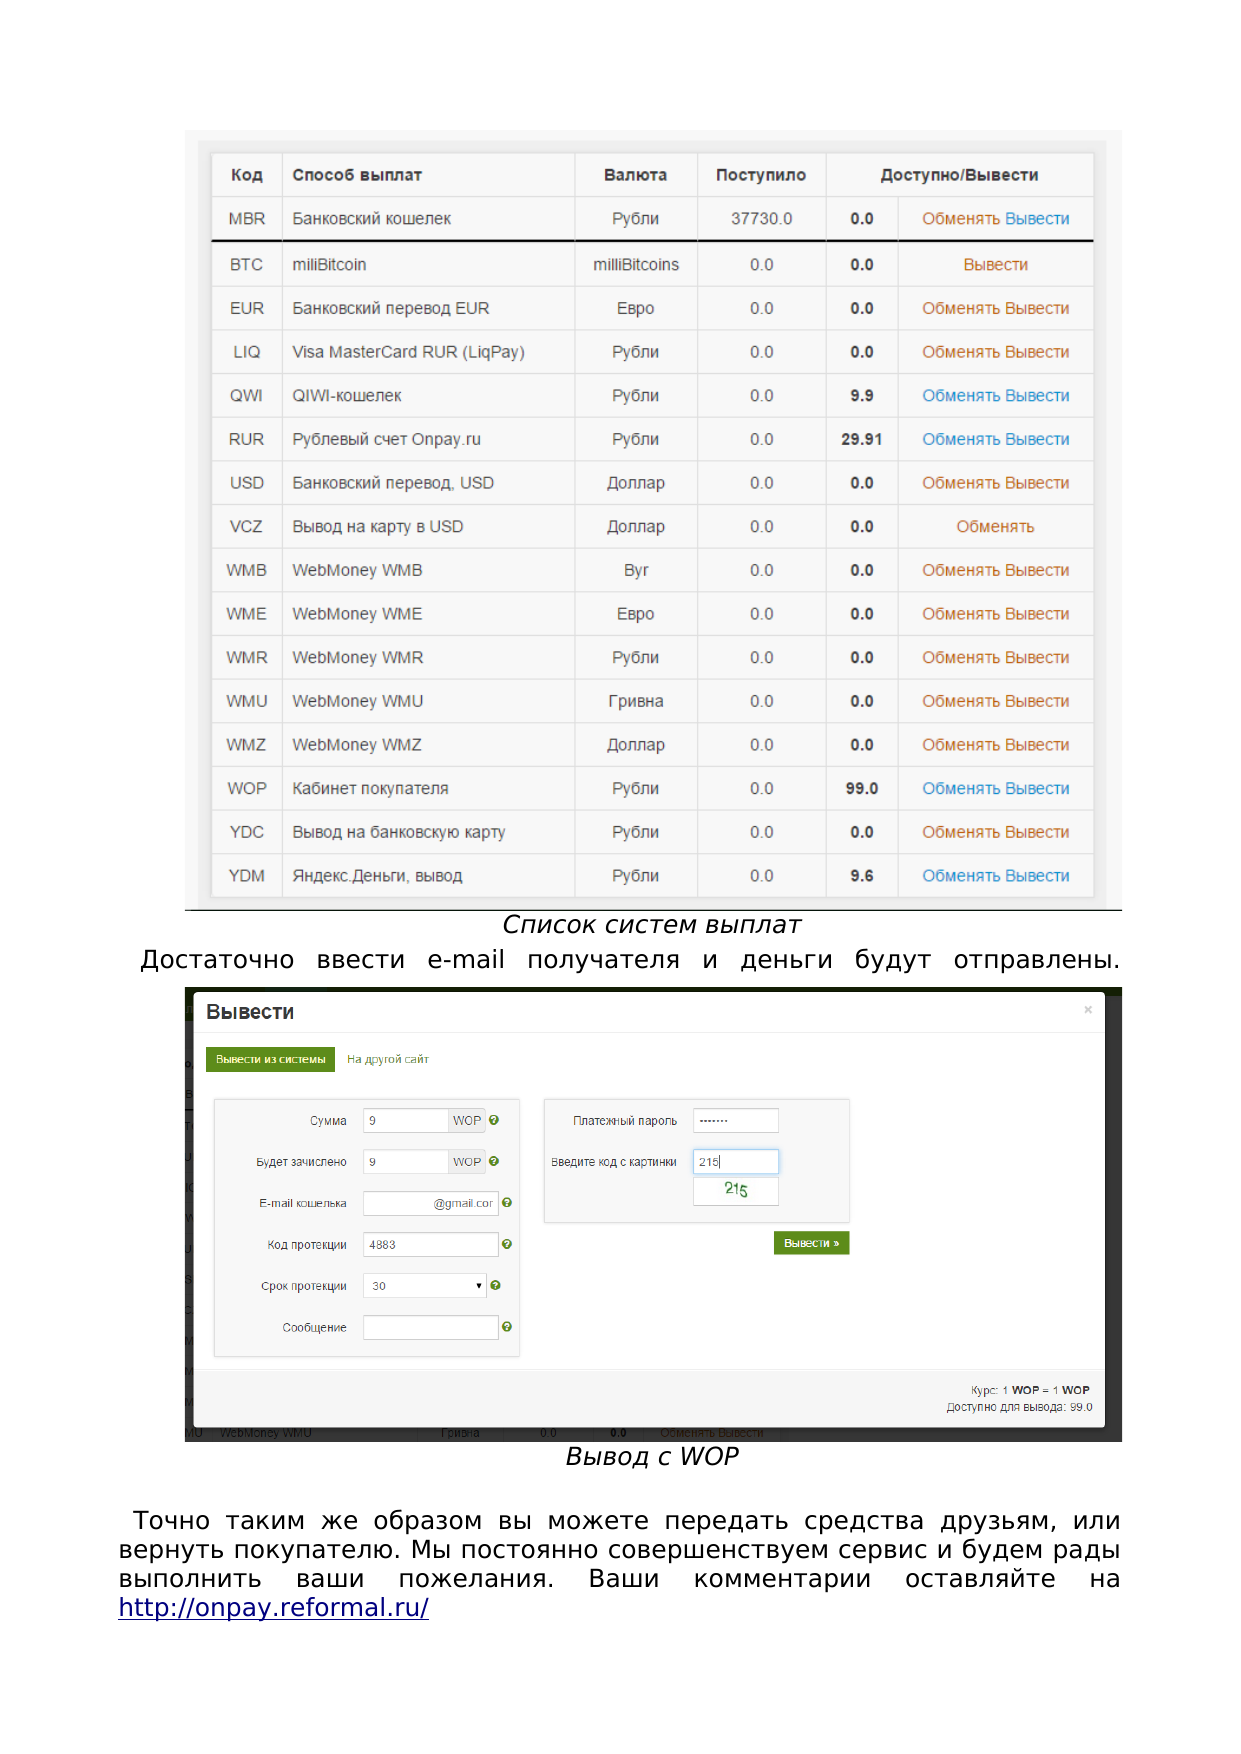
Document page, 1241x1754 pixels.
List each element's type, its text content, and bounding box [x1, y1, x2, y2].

text Список систем выплат [185, 911, 1122, 939]
text Достаточно ввести e-mail получателя и деньги будут отправлены. Точно таким же образом вы можете передать средства друзьям, или вернуть покупателю. Мы постоянно совершенствуем сервис и будем рады выполнить ваши пожелания. Ваши комментарии оставляйте на http://onpay.reformal.ru/ [118, 118, 1122, 1623]
picture [184, 130, 1123, 911]
picture [184, 987, 1123, 1442]
text Вывод с WOP [185, 1442, 1122, 1471]
